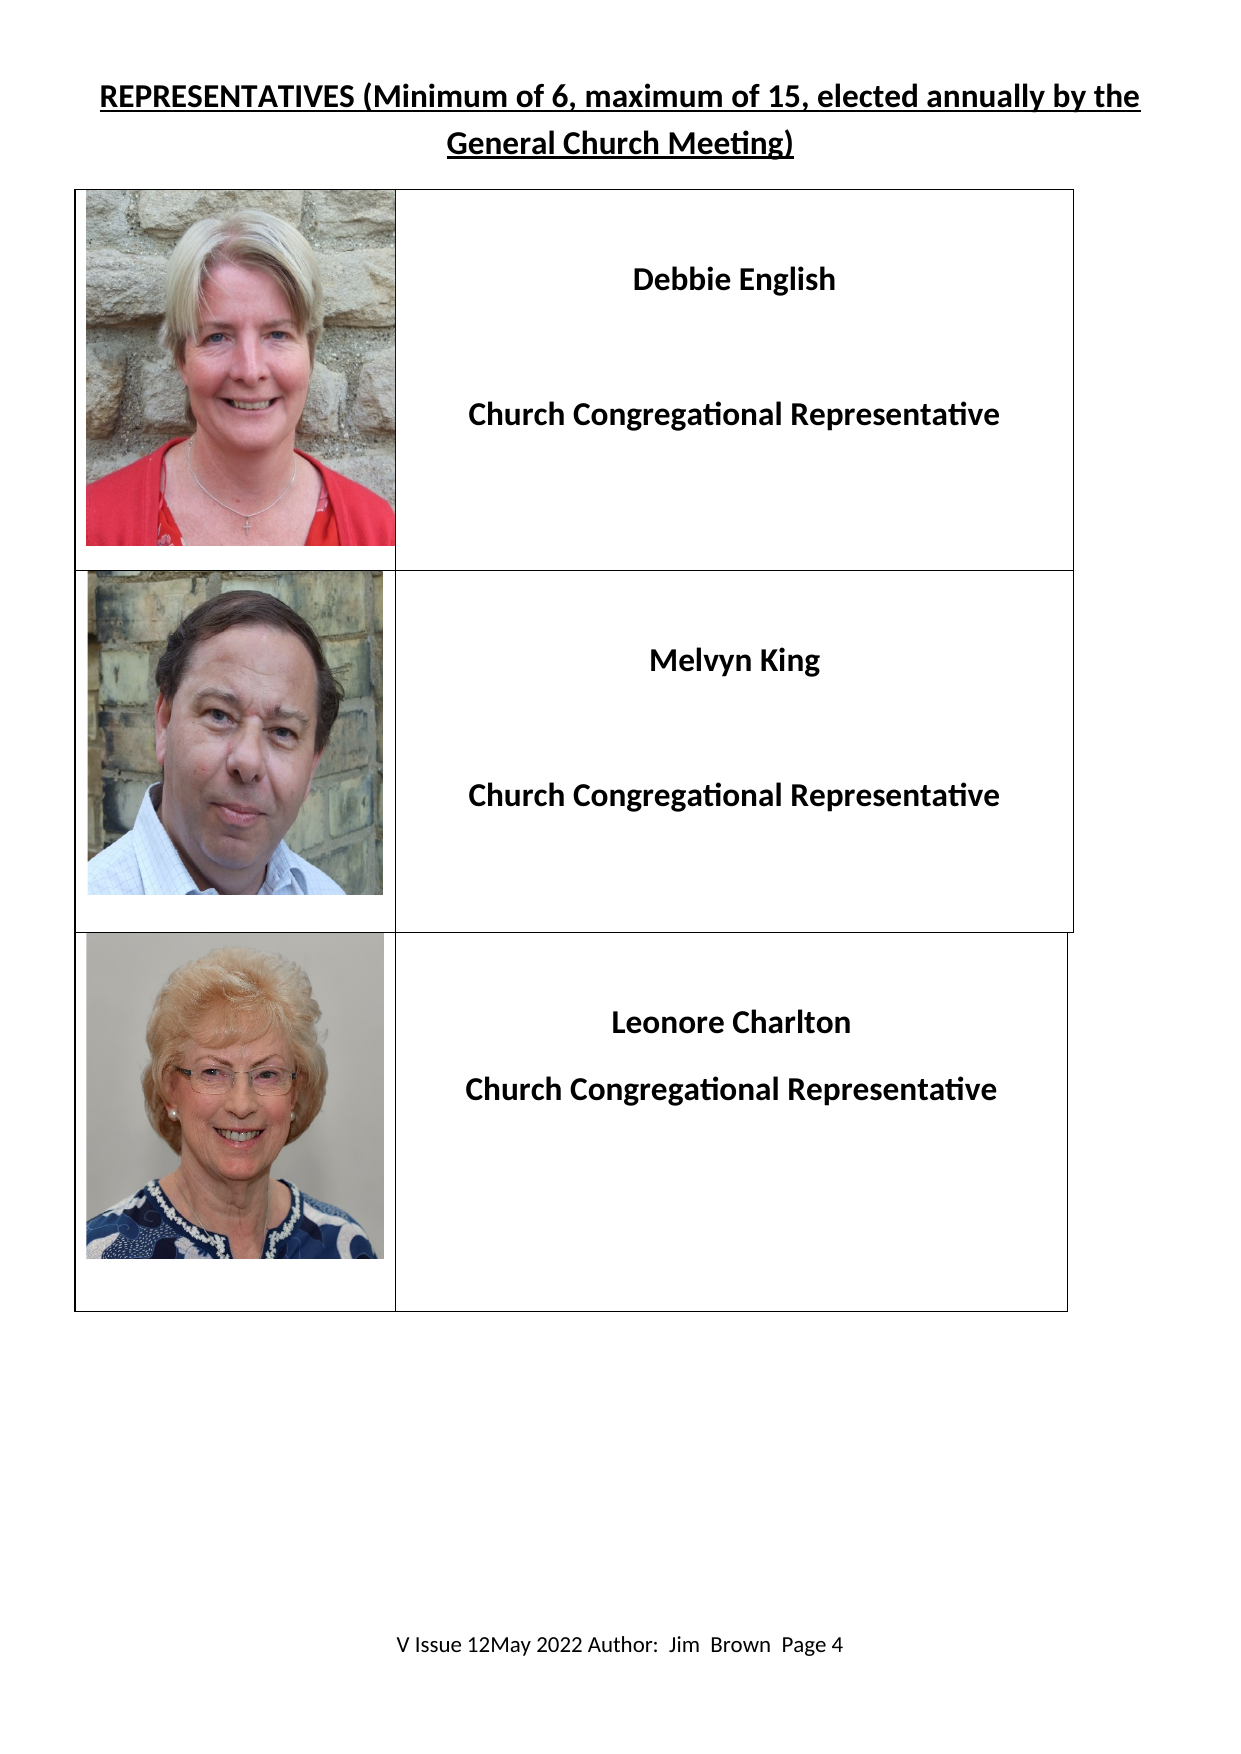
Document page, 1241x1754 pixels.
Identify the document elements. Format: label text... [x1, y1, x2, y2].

table_cell [76, 571, 395, 932]
table_cell Melvyn King Church Congregational Representative [396, 571, 1073, 932]
table_header Debbie English Church Congregational Representative [396, 190, 1073, 570]
table_cell [76, 933, 395, 1311]
table_cell [1068, 933, 1073, 1311]
text V Issue 12May 2022 Author: Jim Brown Page 4 [75, 1630, 1165, 1658]
table_cell Leonore Charlton Church Congregational Representative [396, 933, 1067, 1311]
table_header [76, 190, 395, 570]
text REPRESENTATIVES (Minimum of 6, maximum of 15, elected annually by the General Church Meeting) [75, 75, 1165, 162]
